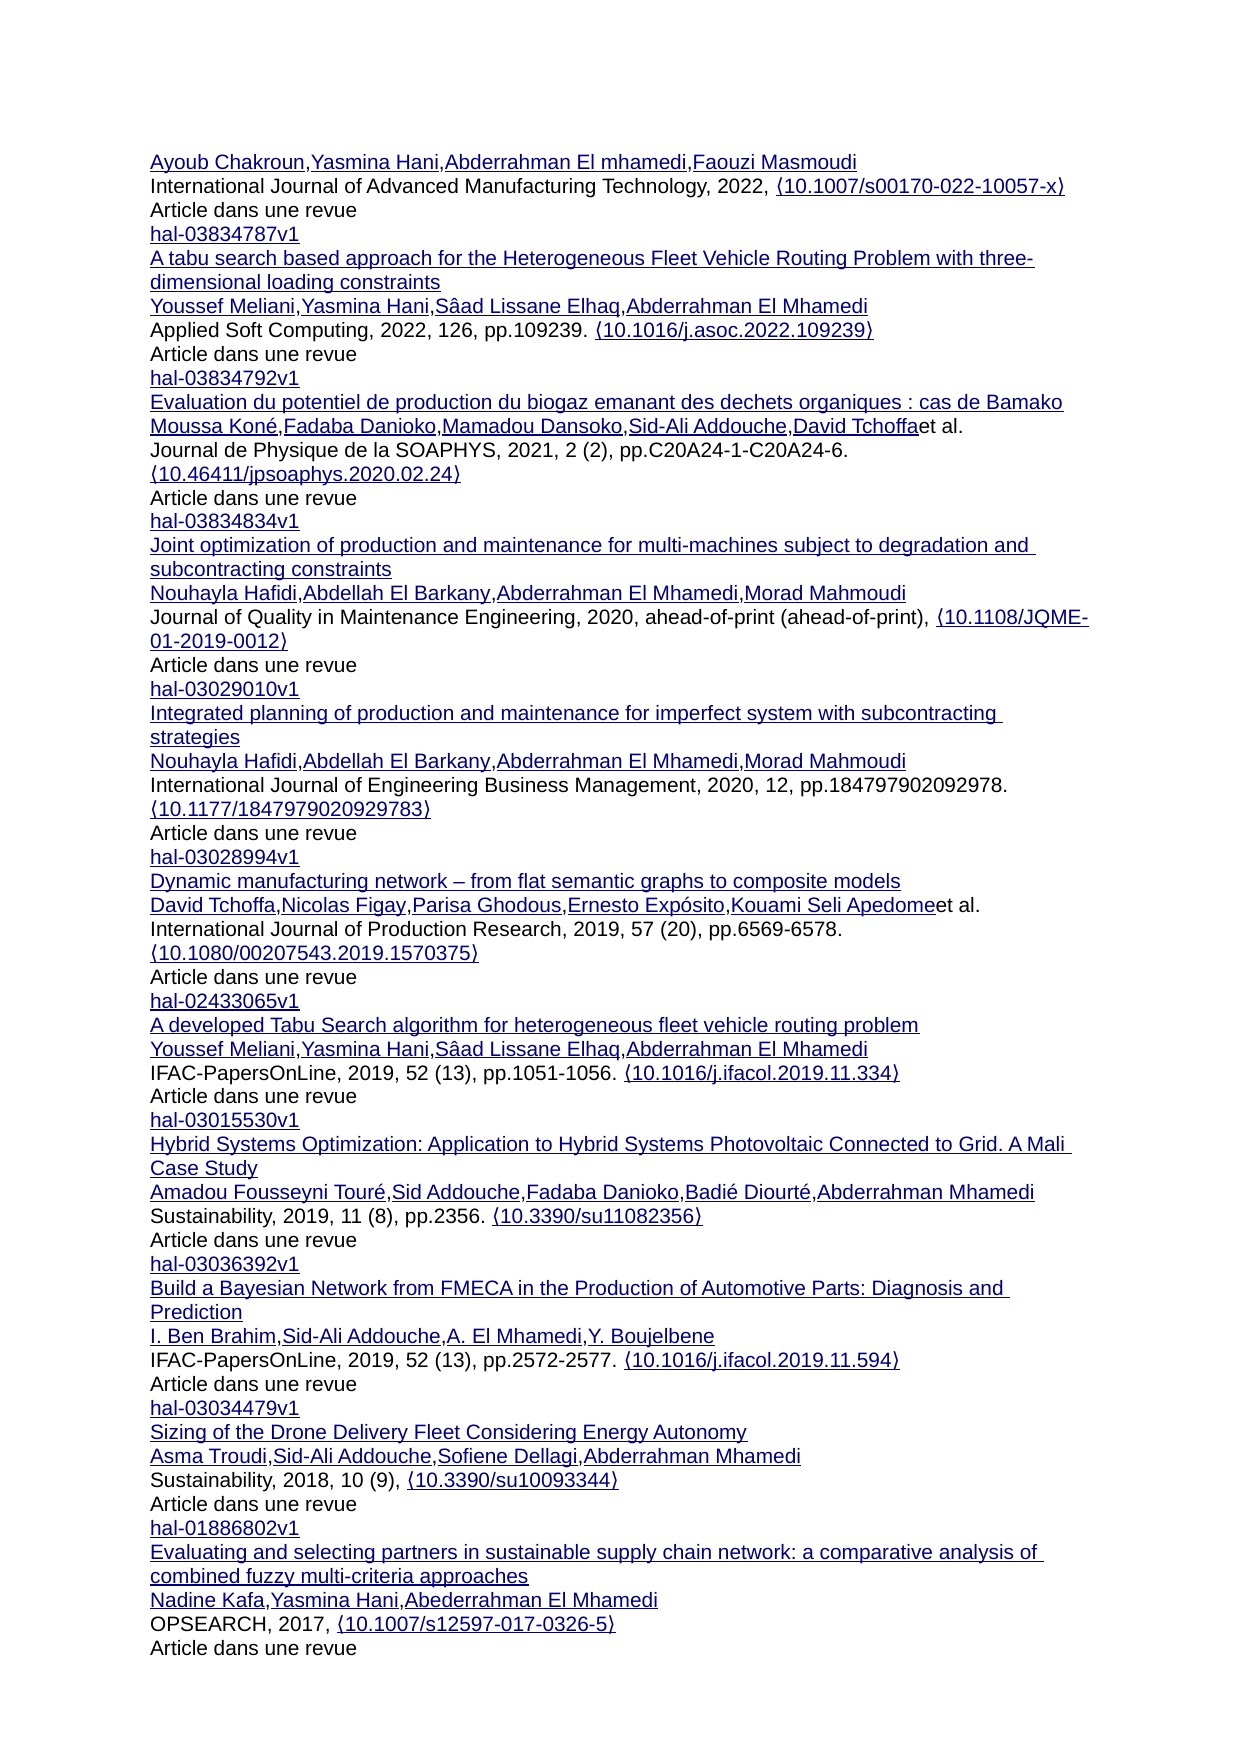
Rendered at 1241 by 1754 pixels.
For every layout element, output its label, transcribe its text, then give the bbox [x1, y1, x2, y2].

table_cell Dynamic manufacturing network – from flat semantic graphs to composite models David Tchoffa,Nicolas Figay,Parisa Ghodous,Ernesto Expósito,Kouami Seli Apedomeet al. International Journal of Production Research, 2019, 57 (20), pp.6569-6578. ⟨10.1080/00207543.2019.1570375⟩ Article dans une revue hal-02433065v1 [150, 869, 1090, 1012]
table_cell A tabu search based approach for the Heterogeneous Fleet Vehicle Routing Problem with three-dimensional loading constraints Youssef Meliani,Yasmina Hani,Sâad Lissane Elhaq,Abderrahman El Mhamedi Applied Soft Computing, 2022, 126, pp.109239. ⟨10.1016/j.asoc.2022.109239⟩ Article dans une revue hal-03834792v1 [150, 246, 1090, 389]
table_cell Evaluating and selecting partners in sustainable supply chain network: a comparative analysis of combined fuzzy multi-criteria approaches Nadine Kafa,Yasmina Hani,Abederrahman El Mhamedi OPSEARCH, 2017, ⟨10.1007/s12597-017-0326-5⟩ Article dans une revue [150, 1540, 1090, 1659]
table_cell Hybrid Systems Optimization: Application to Hybrid Systems Photovoltaic Connected to Grid. A Mali Case Study Amadou Fousseyni Touré,Sid Addouche,Fadaba Danioko,Badié Diourté,Abderrahman Mhamedi Sustainability, 2019, 11 (8), pp.2356. ⟨10.3390/su11082356⟩ Article dans une revue hal-03036392v1 [150, 1132, 1090, 1276]
table_cell Ayoub Chakroun,Yasmina Hani,Abderrahman El mhamedi,Faouzi Masmoudi International Journal of Advanced Manufacturing Technology, 2022, ⟨10.1007/s00170-022-10057-x⟩ Article dans une revue hal-03834787v1 [150, 150, 1090, 246]
table_cell Integrated planning of production and maintenance for imperfect system with subcontracting strategies Nouhayla Hafidi,Abdellah El Barkany,Abderrahman El Mhamedi,Morad Mahmoudi International Journal of Engineering Business Management, 2020, 12, pp.184797902092978. ⟨10.1177/1847979020929783⟩ Article dans une revue hal-03028994v1 [150, 701, 1090, 869]
table_cell A developed Tabu Search algorithm for heterogeneous fleet vehicle routing problem Youssef Meliani,Yasmina Hani,Sâad Lissane Elhaq,Abderrahman El Mhamedi IFAC-PapersOnLine, 2019, 52 (13), pp.1051-1056. ⟨10.1016/j.ifacol.2019.11.334⟩ Article dans une revue hal-03015530v1 [150, 1013, 1090, 1132]
table_cell Evaluation du potentiel de production du biogaz emanant des dechets organiques : cas de Bamako Moussa Koné,Fadaba Danioko,Mamadou Dansoko,Sid-Ali Addouche,David Tchoffaet al. Journal de Physique de la SOAPHYS, 2021, 2 (2), pp.C20A24-1-C20A24-6. ⟨10.46411/jpsoaphys.2020.02.24⟩ Article dans une revue hal-03834834v1 [150, 390, 1090, 533]
table_cell Sizing of the Drone Delivery Fleet Considering Energy Autonomy Asma Troudi,Sid-Ali Addouche,Sofiene Dellagi,Abderrahman Mhamedi Sustainability, 2018, 10 (9), ⟨10.3390/su10093344⟩ Article dans une revue hal-01886802v1 [150, 1420, 1090, 1539]
table_cell Build a Bayesian Network from FMECA in the Production of Automotive Parts: Diagnosis and Prediction I. Ben Brahim,Sid-Ali Addouche,A. El Mhamedi,Y. Boujelbene IFAC-PapersOnLine, 2019, 52 (13), pp.2572-2577. ⟨10.1016/j.ifacol.2019.11.594⟩ Article dans une revue hal-03034479v1 [150, 1276, 1090, 1420]
table_cell Joint optimization of production and maintenance for multi-machines subject to degradation and subcontracting constraints Nouhayla Hafidi,Abdellah El Barkany,Abderrahman El Mhamedi,Morad Mahmoudi Journal of Quality in Maintenance Engineering, 2020, ahead-of-print (ahead-of-print), ⟨10.1108/JQME-01-2019-0012⟩ Article dans une revue hal-03029010v1 [150, 533, 1090, 701]
